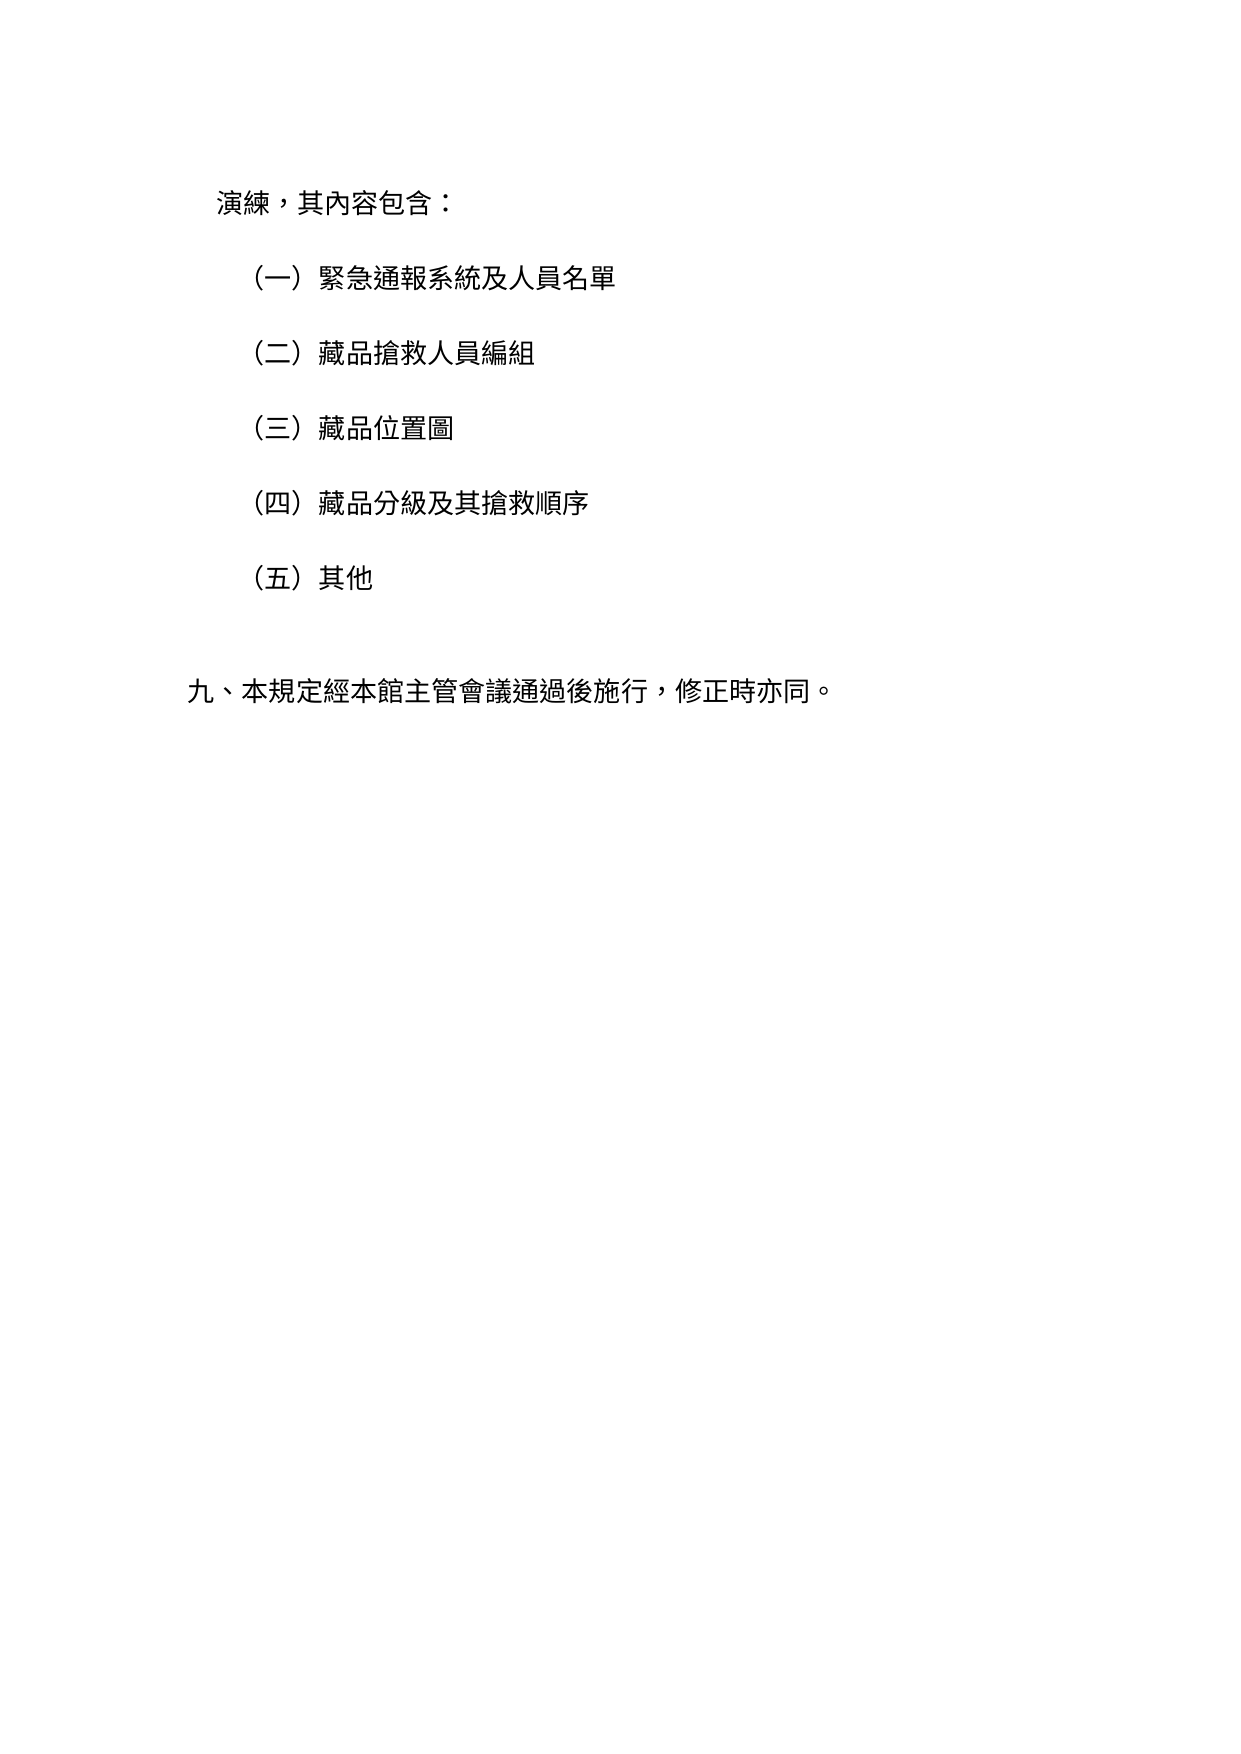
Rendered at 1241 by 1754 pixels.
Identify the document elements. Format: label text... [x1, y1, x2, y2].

text （三）藏品位置圖 [187, 389, 1053, 464]
text 演練，其內容包含： [187, 164, 1053, 239]
text （一）緊急通報系統及人員名單 [187, 239, 1053, 314]
text （五）其他 [187, 539, 1053, 614]
text 九、本規定經本館主管會議通過後施行，修正時亦同。 [187, 652, 1053, 727]
text （二）藏品搶救人員編組 [187, 314, 1053, 389]
text （四）藏品分級及其搶救順序 [187, 464, 1053, 539]
